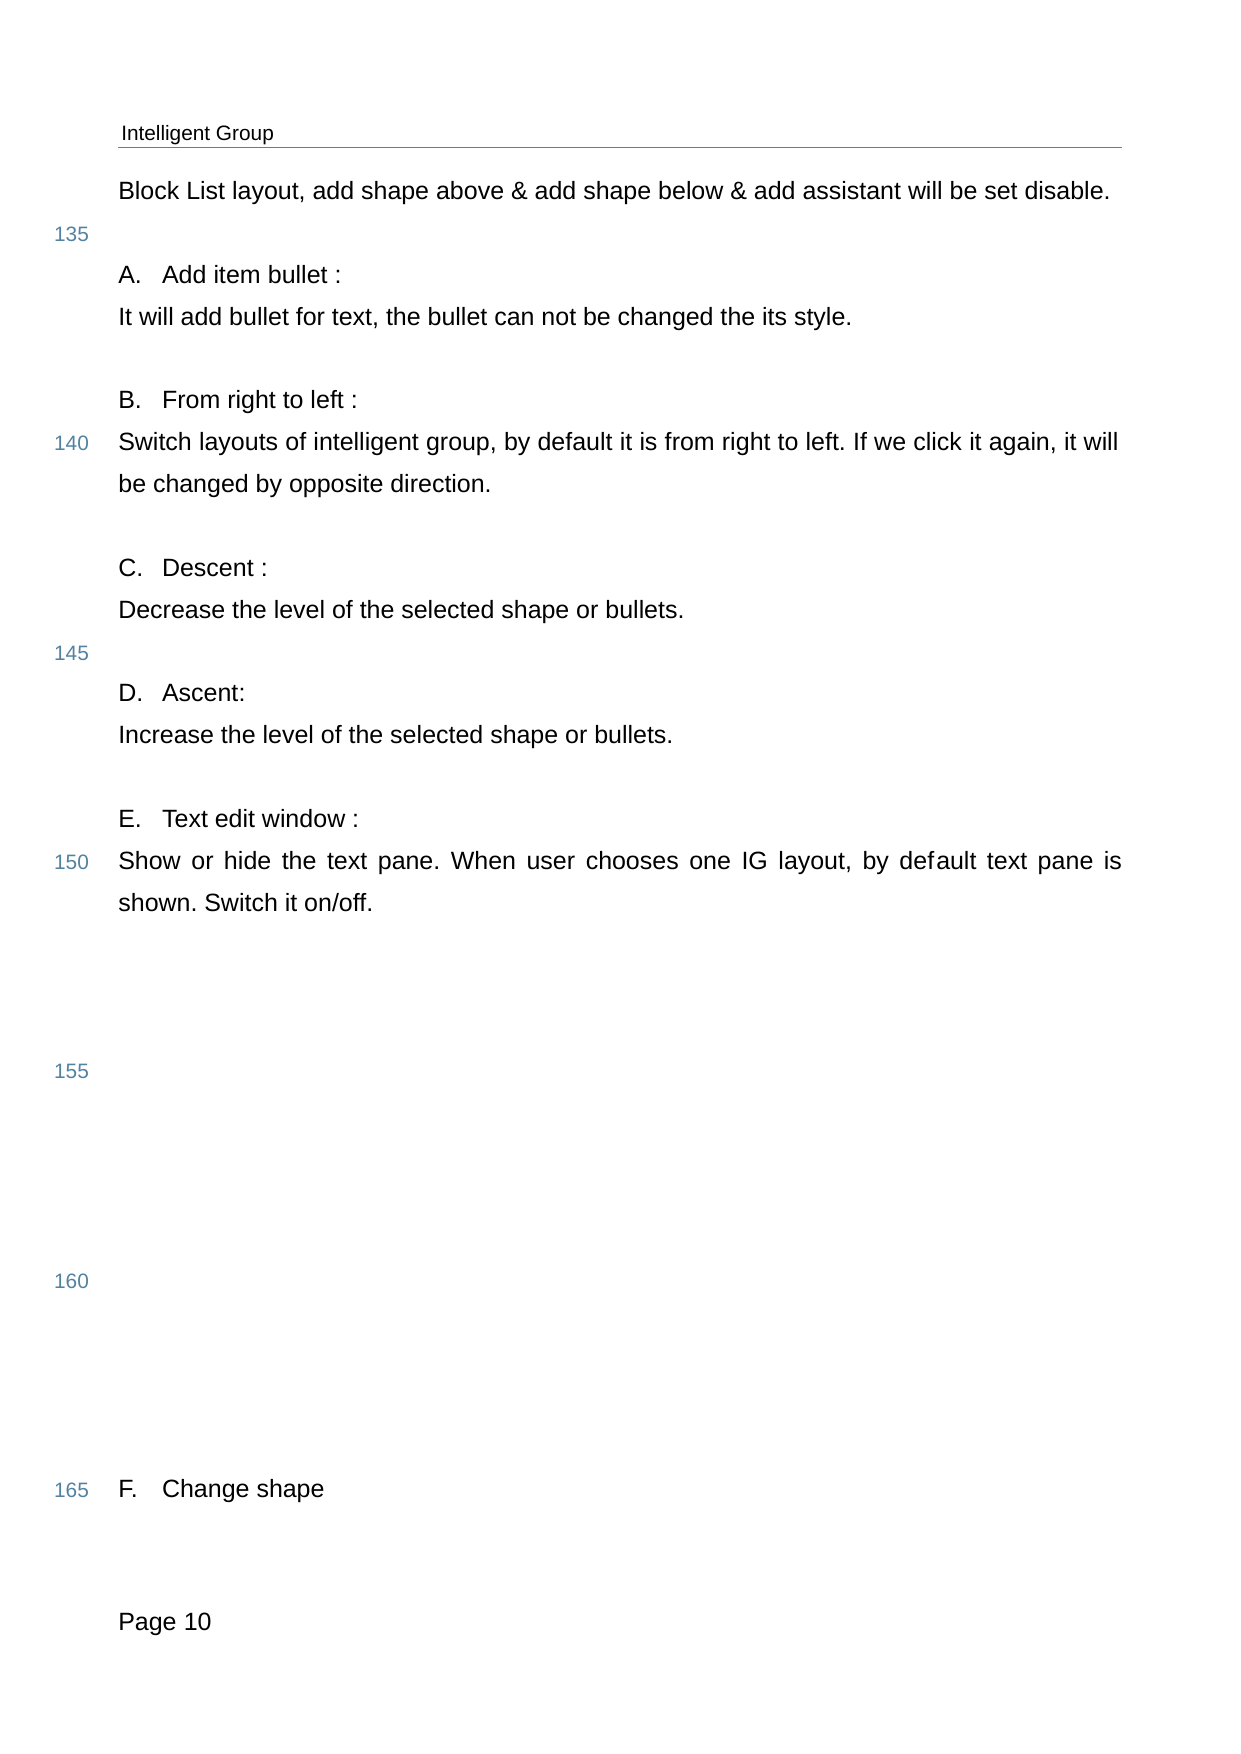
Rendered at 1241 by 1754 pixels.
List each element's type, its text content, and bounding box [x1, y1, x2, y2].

list Ascent: [118, 679, 1122, 707]
text Switch layouts of intelligent group, by default it is from right to left. If we click it again, it will be changed by opposite direction. [118, 428, 1122, 498]
text Decrease the level of the selected shape or bullets. [118, 596, 1122, 623]
text Increase the level of the selected shape or bullets. [118, 721, 1122, 749]
text Show or hide the text pane. When user chooses one IG layout, by default text pane is shown. Switch it on/off. [118, 847, 1122, 917]
list From right to left : [118, 386, 1122, 414]
list Descent : [118, 554, 1122, 582]
list Text edit window : [118, 805, 1122, 833]
text Block List layout, add shape above & add shape below & add assistant will be set disable. [118, 177, 1122, 205]
list Add item bullet : [118, 261, 1122, 288]
text It will add bullet for text, the bullet can not be changed the its style. [118, 302, 1122, 330]
list Change shape [118, 1475, 1122, 1503]
